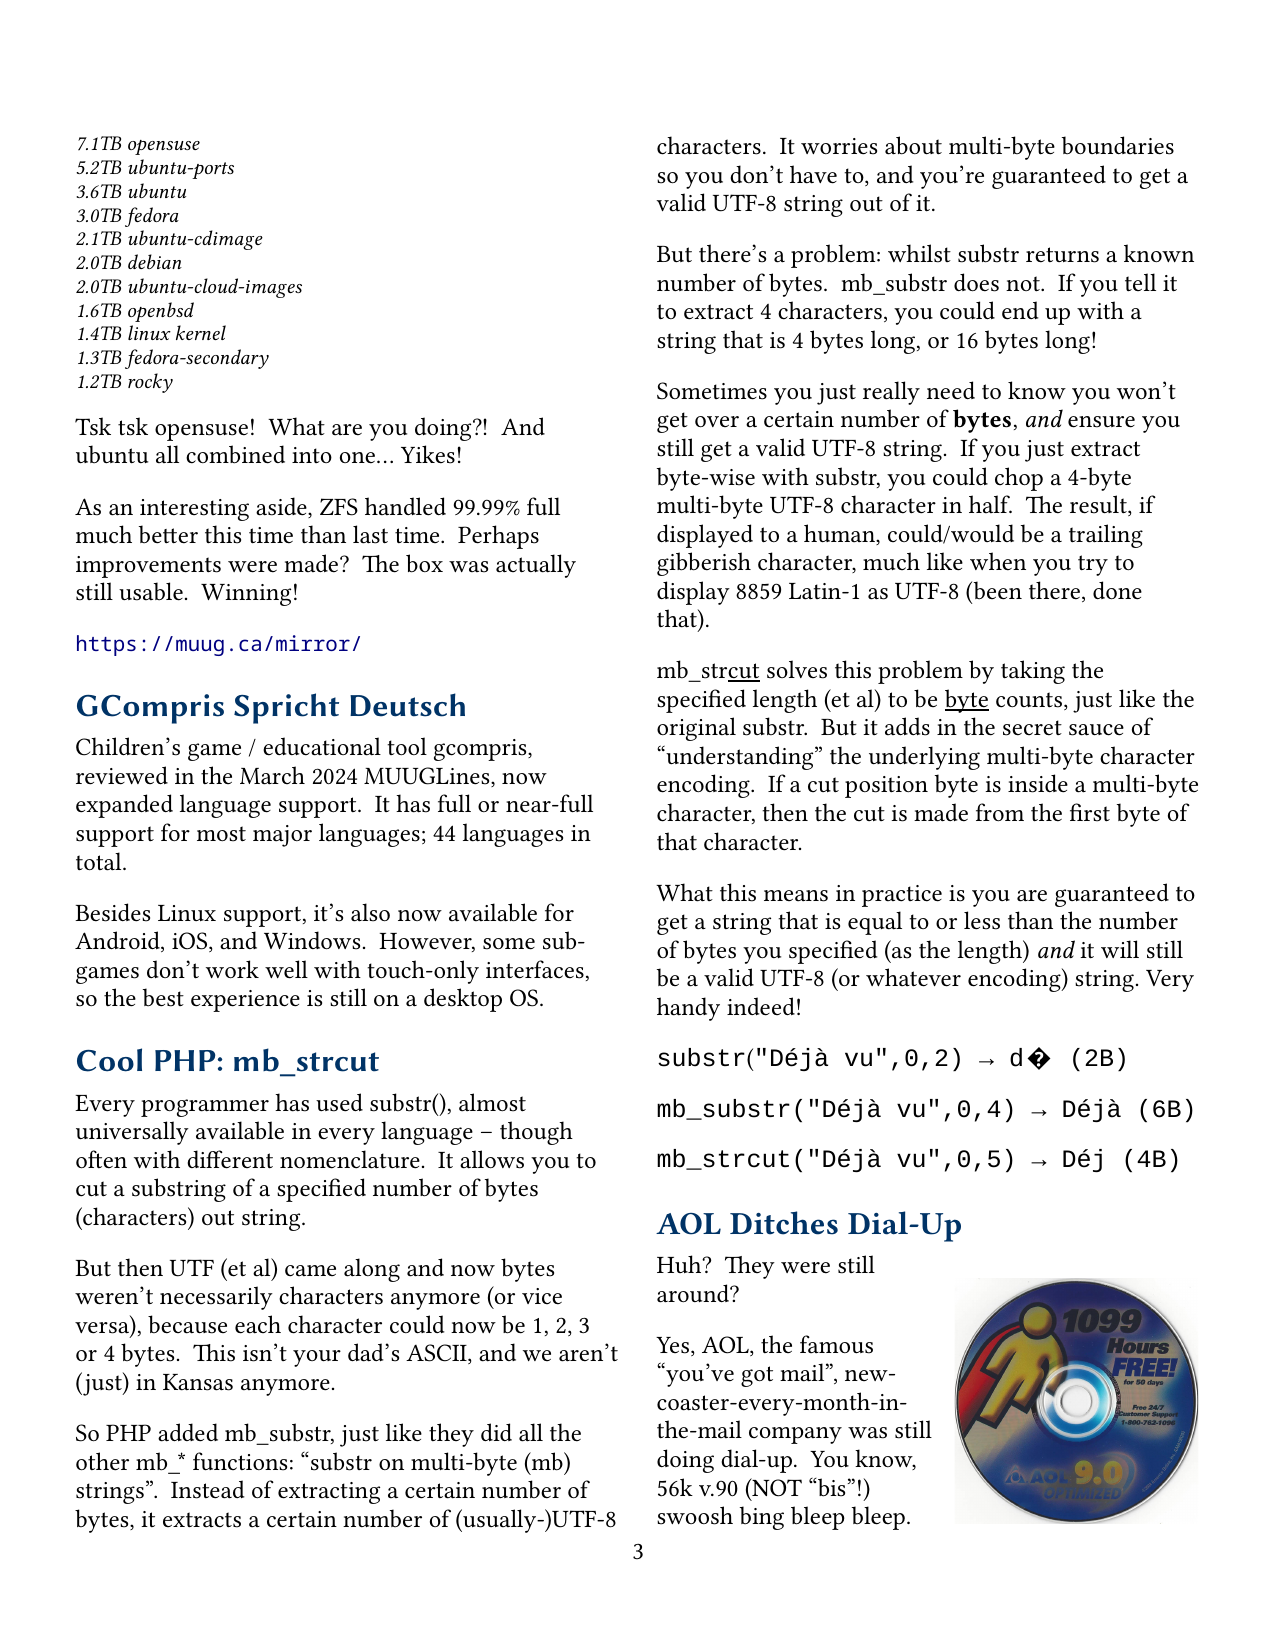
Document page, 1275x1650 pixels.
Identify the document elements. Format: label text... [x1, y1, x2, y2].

picture [954, 1278, 1199, 1524]
text mb_strcut solves this problem by taking the specified length (et al) to be byte counts, just like the original substr. But it adds in the secret sauce of “understanding” the underlying multi-byte character encoding. If a cut position byte is inside a multi-byte character, then the cut is made from the first byte of that character. [656, 656, 1200, 856]
text Tsk tsk opensuse! What are you doing?! And ubuntu all combined into one… Yikes! [75, 413, 619, 470]
text Every programmer has used substr(), almost universally available in every language – though often with different nomenclature. It allows you to cut a substring of a specified number of bytes (characters) out string. [75, 1089, 619, 1231]
text mb_strcut("Déjà vu",0,5) → Déj (4B) [656, 1147, 1200, 1175]
subtitle Cool PHP: mb_strcut [75, 1043, 619, 1080]
text 3.0TB fedora [75, 203, 619, 227]
text But there’s a problem: whilst substr returns a known number of bytes. mb_substr does not. If you tell it to extract 4 characters, you could end up with a string that is 4 bytes long, or 16 bytes long! [656, 240, 1200, 354]
text mb_substr("Déjà vu",0,4) → Déjà (6B) [656, 1096, 1200, 1124]
text 2.0TB debian [75, 251, 619, 275]
text As an interesting aside, ZFS handled 99.99% full much better this time than last time. Perhaps improvements were made? The box was actually still usable. Winning! [75, 492, 619, 607]
text 3.6TB ubuntu [75, 180, 619, 203]
text 5.2TB ubuntu-ports [75, 156, 619, 180]
text characters. It worries about multi-byte boundaries so you don’t have to, and you’re guaranteed to get a valid UTF-8 string out of it. [656, 132, 1200, 218]
text Sometimes you just really need to know you won’t get over a certain number of bytes, and ensure you still get a valid UTF-8 string. If you just extract byte-wise with substr, you could chop a 4-byte multi-byte UTF-8 character in half. The result, if displayed to a human, could/would be a trailing gibberish character, much like when you try to display 8859 Latin-1 as UTF-8 (been there, done that). [656, 377, 1200, 634]
text Children’s game / educational tool gcompris, reviewed in the March 2024 MUUGLines, now expanded language support. It has full or near-full support for most major languages; 44 languages in total. [75, 733, 619, 876]
text So PHP added mb_substr, just like they did all the other mb_* functions: “substr on multi-byte (mb) strings”. Instead of extracting a certain number of bytes, it extracts a certain number of (usually-)UTF-8 [75, 1419, 619, 1533]
subtitle AOL Ditches Dial-Up [656, 1205, 1200, 1242]
text substr("Déjà vu",0,2) → d� (2B) [656, 1044, 1200, 1074]
subtitle GCompris Spricht Deutsch [75, 688, 619, 724]
text What this means in practice is you are guaranteed to get a string that is equal to or less than the number of bytes you specified (as the length) and it will still be a valid UTF-8 (or whatever encoding) string. Very handy indeed! [656, 879, 1200, 1021]
text 1.6TB openbsd [75, 298, 619, 322]
text But then UTF (et al) came along and now bytes weren’t necessarily characters anymore (or vice versa), because each character could now be 1, 2, 3 or 4 bytes. This isn’t your dad’s ASCII, and we aren’t (just) in Kansas anymore. [75, 1254, 619, 1397]
subtitle https://muug.ca/mirror/ [75, 629, 619, 658]
text Besides Linux support, it’s also now available for Android, iOS, and Windows. However, some sub-games don’t work well with touch-only interfaces, so the best experience is still on a desktop OS. [75, 899, 619, 1013]
text 1.3TB fedora-secondary [75, 346, 619, 370]
text Huh? They were still around? [656, 1251, 1200, 1308]
text 7.1TB opensuse [75, 132, 619, 156]
text 2.0TB ubuntu-cloud-images [75, 275, 619, 298]
text 1.4TB linux kernel [75, 322, 619, 346]
text Yes, AOL, the famous “you’ve got mail”, new-coaster-every-month-in-the-mail company was still doing dial-up. You know, 56k v.90 (NOT “bis”!) swoosh bing bleep bleep. [656, 1331, 1200, 1531]
text 2.1TB ubuntu-cdimage [75, 227, 619, 251]
text 1.2TB rocky [75, 370, 619, 393]
